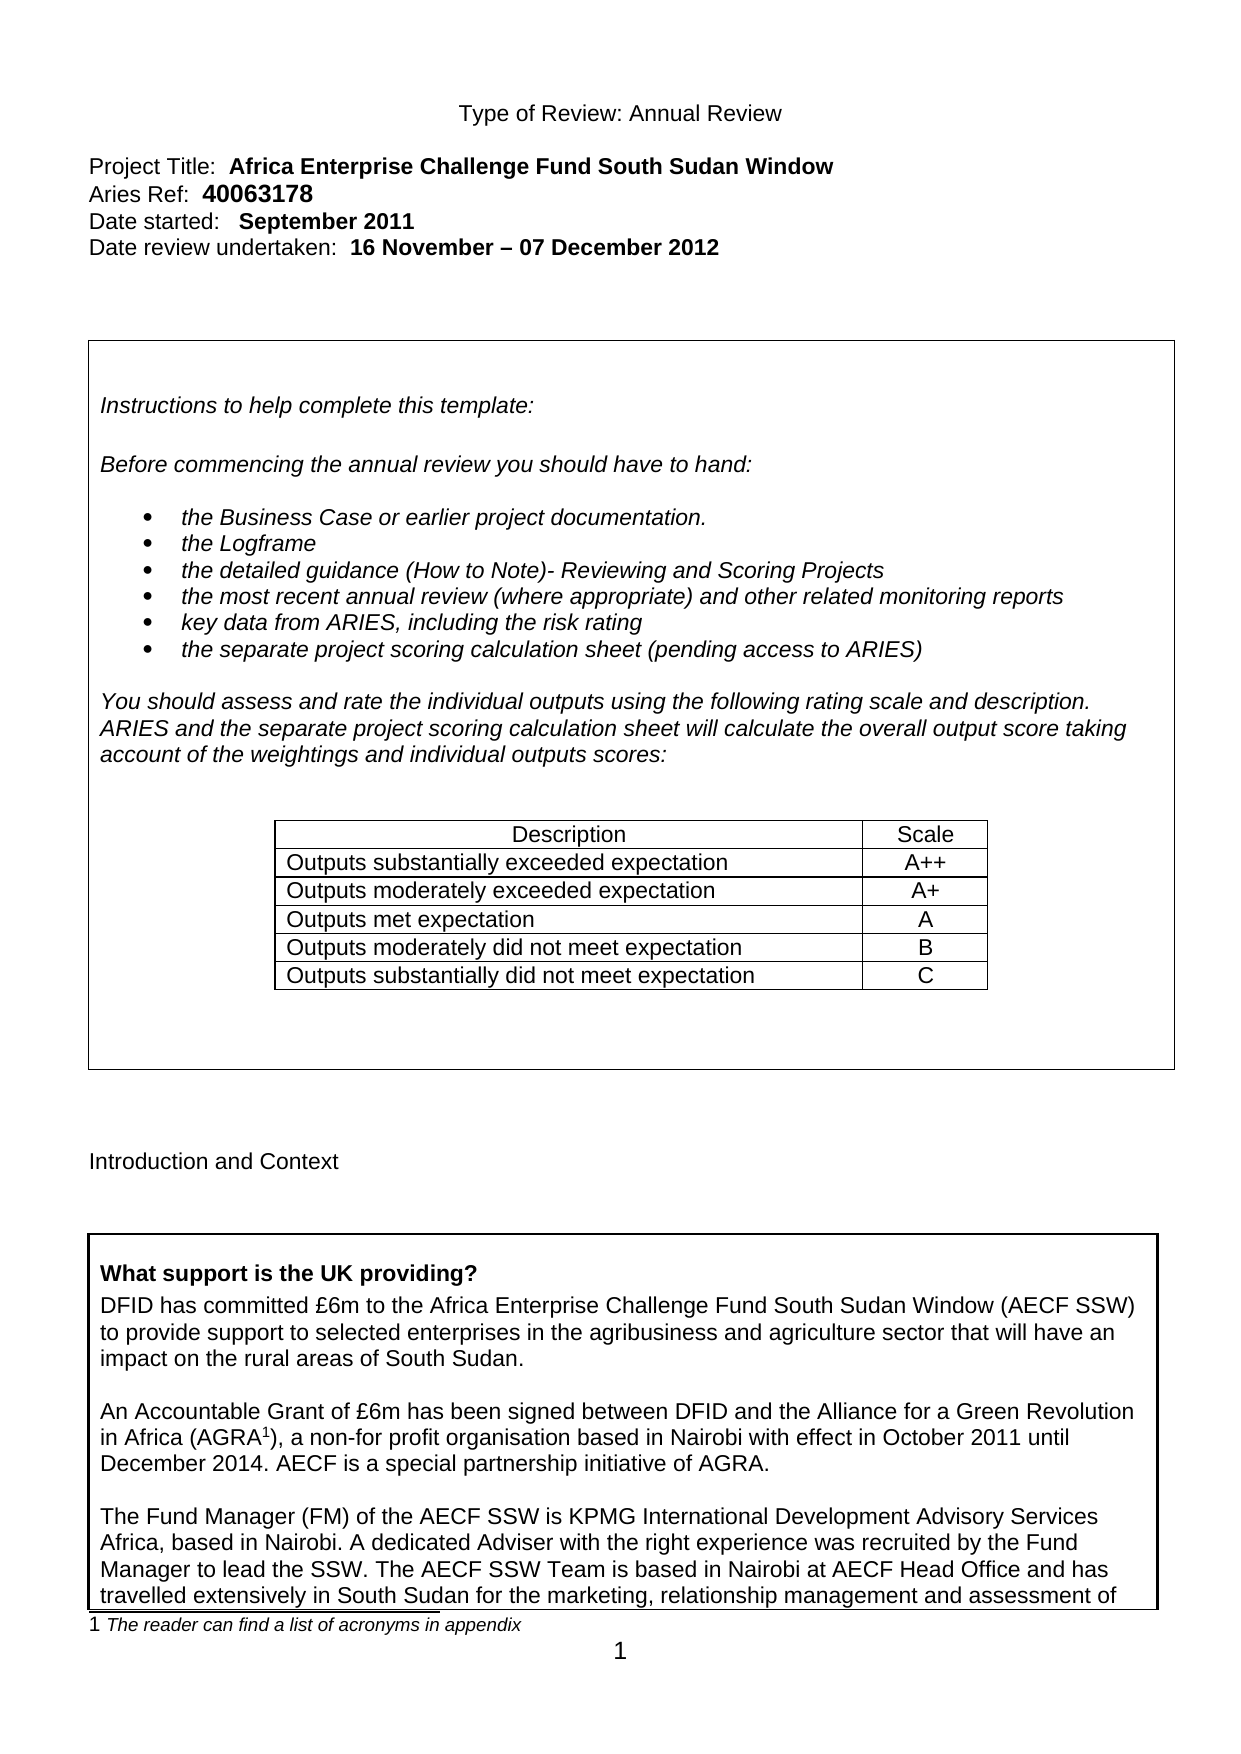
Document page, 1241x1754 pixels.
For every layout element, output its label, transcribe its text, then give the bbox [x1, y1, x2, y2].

table_cell Outputs moderately exceeded expectation [276, 878, 862, 904]
subtitle Introduction and Context [89, 1148, 1152, 1174]
text Aries Ref: 40063178 [89, 179, 1152, 208]
table_cell A+ [863, 878, 987, 904]
table_cell DFID has committed £6m to the Africa Enterprise Challenge Fund South Sudan Window (AECF SSW) to provide support to selected enterprises in the agribusiness and agriculture sector that will have an impact on the rural areas of South Sudan. An Accountable Grant of £6m has been signed between DFID and the Alliance for a Green Revolution in Africa (AGRA), a non-for profit organisation based in Nairobi with effect in October 2011 until December 2014. AECF is a special partnership initiative of AGRA. The Fund Manager (FM) of the AECF SSW is KPMG International Development Advisory Services Africa, based in Nairobi. A dedicated Adviser with the right experience was recruited by the Fund Manager to lead the SSW. The AECF SSW Team is based in Nairobi at AECF Head Office and has travelled extensively in South Sudan for the marketing, relationship management and assessment of the Business Plans. AECF SSW was launched in October 2011 with a series of well-attended events, with the Minister of Agriculture of the Government of South Sudan (GoSS) in London (with DFID Secretary of State) and Johannesburg at a regional agriculture conference. It was accompanied by a promotion campaign in South Sudan and in the Region targeted at potential investors. This first year of operation has been focused on launching the web-based competition (Oct-Dec 2011), on project selection (Jan-May 2012), on due diligence on potential grantees and on managing the approval process by AECF Investment Committee (IC) (May-Aug 2012). Six projects have been approved that represent US$4,4m of total commitment, an average of $0.7m per project. Matching funds of $5.4m (a leverage ratio of 1:1.26) will be provided by project sponsors. Contracts with grantees should be signed by the end of January 2013 and some grant disbursements are expected by March 2013, provided the Fund Manager is satisfied with the grantees’ efforts to bring their financial management systems to standards. At 29 November 2012, the total disbursed by DFID on the Programme (Aries code 202848 – PO 40054233) was £349,269 and £90,105 was under process by DFID systems, representing the management fee paid in quarterly arrears, in accordance with the terms of the accountable grant. Purpose and scope of this Annual Review The aim of this first Annual Review undertaken between 16 November and 06 December 2012 by an independent consultant is “to judge the progress made by AECF over the past year and to inform DFID’s decision-making on the future of this programme”. Beyond the usual assessment of achievements and performance progress against the project proposal and logframe (recently updated and still under discussion between DFID and its partners), this review will make recommendations whether DFID should continue funding the South Sudan Window as planned. The South Sudan Window cannot be interpreted in isolation from the global AECF Programme. This South Sudan Window is the 11th competition window launched by the AECF in Africa and is benefiting from a solid experience that has been recently assessed by DFID Africa Regional Department (ARD) and other donors and whose performance is highly praised by DFID. AECF is managing approximately $200m from a dozen donors and impact investors, including £55m of funds committed by DFID. It has completed 16 competition rounds between 5 June 2008 and 30 June 2012; received 4,456 concept notes; assessed 318 business plans and approved 87 grants for an amount of $62.4m. [90, 1292, 1156, 1608]
table_header What support is the UK providing? [90, 1235, 1156, 1292]
table_cell A++ [863, 849, 987, 876]
text Date started: September 2011 [89, 208, 1152, 234]
text Type of Review: Annual Review [89, 100, 1152, 127]
table_cell Outputs moderately did not meet expectation [276, 934, 862, 961]
table_cell C [863, 962, 987, 989]
table_header Instructions to help complete this template: Before commencing the annual review you should have to hand: the Business Case or earlier project documentation. the Logframe the detailed guidance (How to Note)- Reviewing and Scoring Projects the most recent annual review (where appropriate) and other related monitoring reports key data from ARIES, including the risk rating the separate project scoring calculation sheet (pending access to ARIES) You should assess and rate the individual outputs using the following rating scale and description. ARIES and the separate project scoring calculation sheet will calculate the overall output score taking account of the weightings and individual outputs scores: [89, 341, 1174, 1069]
table_cell Outputs substantially did not meet expectation [276, 962, 862, 989]
table_header Description [276, 821, 862, 848]
text Project Title: Africa Enterprise Challenge Fund South Sudan Window [89, 153, 1152, 179]
table_cell Outputs met expectation [276, 906, 862, 933]
table_cell Outputs substantially exceeded expectation [276, 849, 862, 876]
table_cell B [863, 934, 987, 961]
text Date review undertaken: 16 November – 07 December 2012 [89, 234, 1152, 261]
table_header Scale [863, 821, 987, 848]
table_cell A [863, 906, 987, 933]
